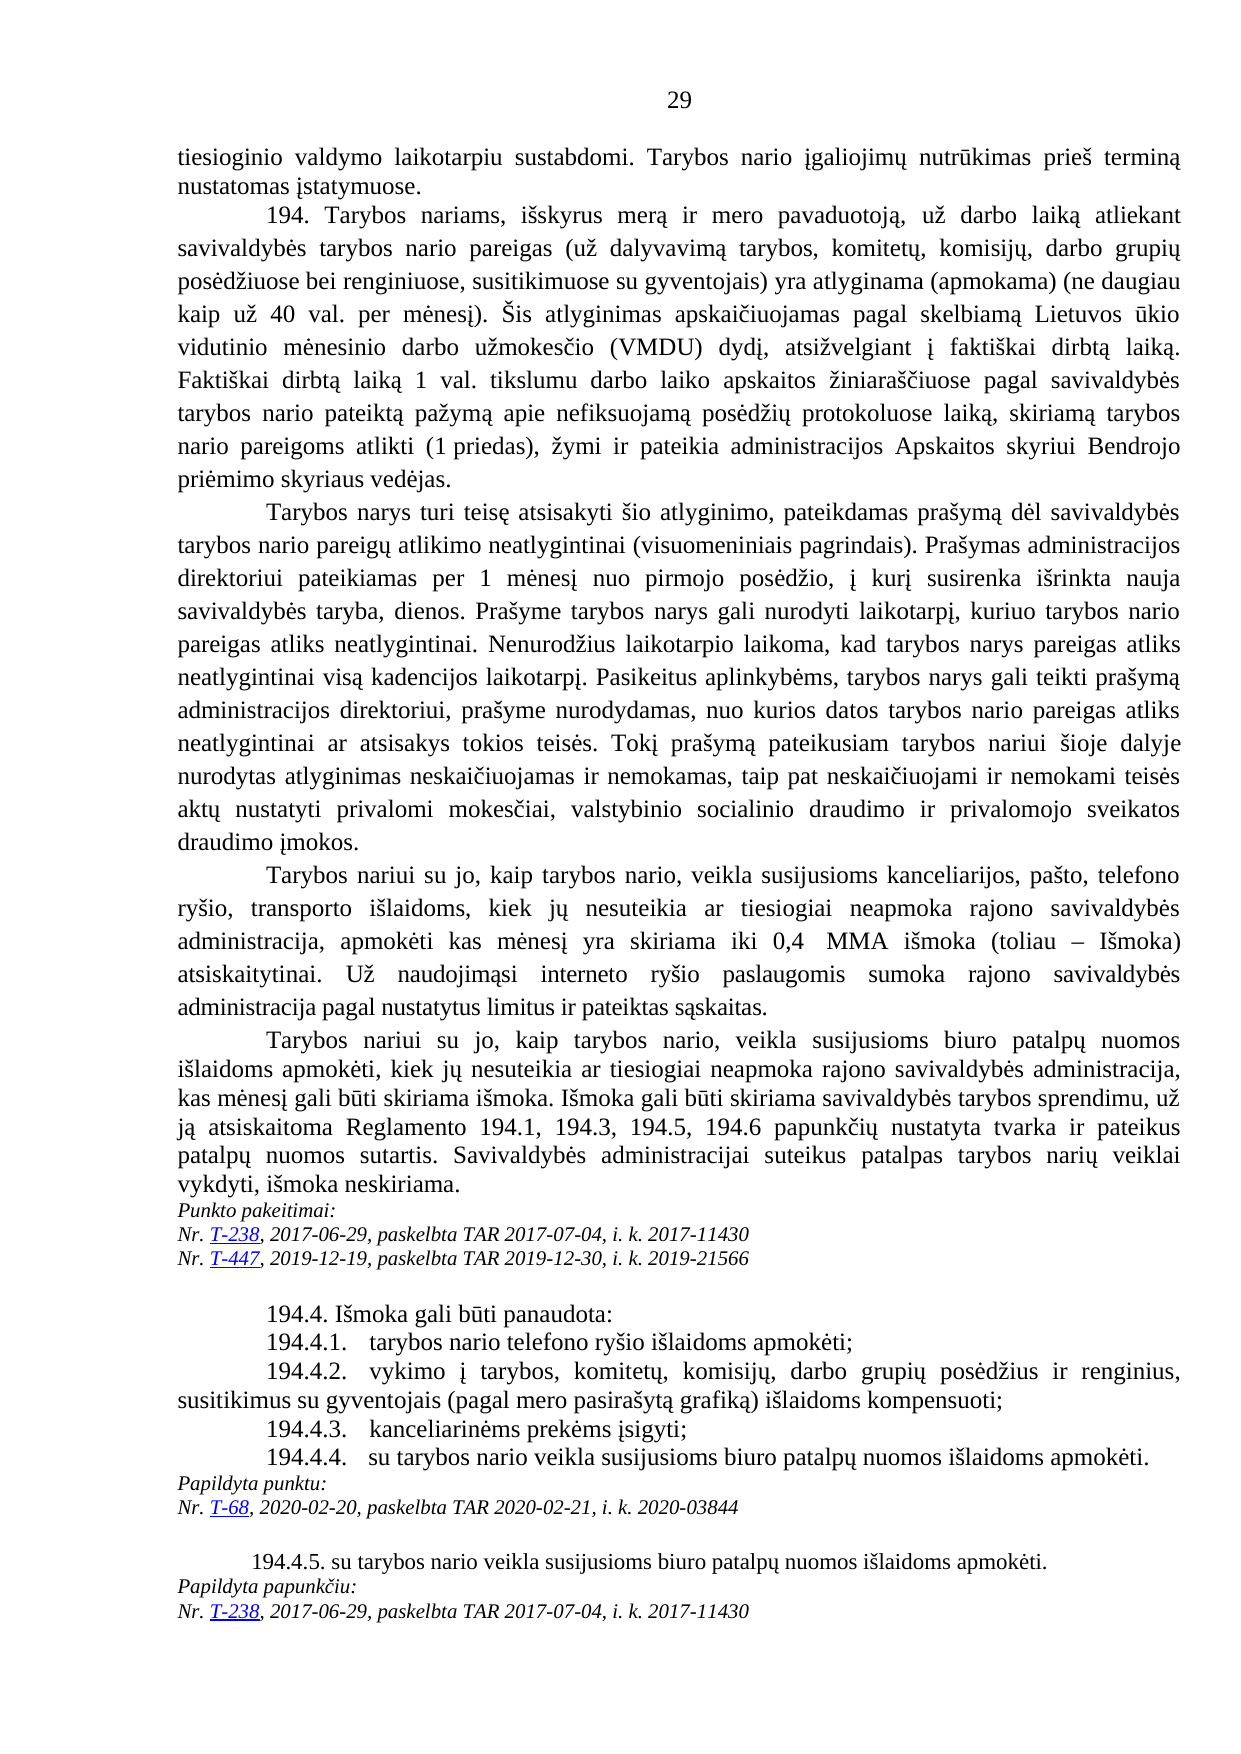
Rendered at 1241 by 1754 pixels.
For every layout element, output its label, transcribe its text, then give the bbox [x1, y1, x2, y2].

text Tarybos nariui su jo, kaip tarybos nario, veikla susijusioms biuro patalpų nuomos išlaidoms apmokėti, kiek jų nesuteikia ar tiesiogiai neapmoka rajono savivaldybės administracija, kas mėnesį gali būti skiriama išmoka. Išmoka gali būti skiriama savivaldybės tarybos sprendimu, už ją atsiskaitoma Reglamento 194.1, 194.3, 194.5, 194.6 papunkčių nustatyta tvarka ir pateikus patalpų nuomos sutartis. Savivaldybės administracijai suteikus patalpas tarybos narių veiklai vykdyti, išmoka neskiriama. [177, 1025, 1181, 1198]
text 194.4. Išmoka gali būti panaudota: [177, 1299, 1181, 1327]
text tiesioginio valdymo laikotarpiu sustabdomi. Tarybos nario įgaliojimų nutrūkimas prieš terminą nustatomas įstatymuose. [177, 142, 1181, 200]
text 194.4.5. su tarybos nario veikla susijusioms biuro patalpų nuomos išlaidoms apmokėti. [177, 1548, 1181, 1574]
text 194. Tarybos nariams, išskyrus merą ir mero pavaduotoją, už darbo laiką atliekant savivaldybės tarybos nario pareigas (už dalyvavimą tarybos, komitetų, komisijų, darbo grupių posėdžiuose bei renginiuose, susitikimuose su gyventojais) yra atlyginama (apmokama) (ne daugiau kaip už 40 val. per mėnesį). Šis atlyginimas apskaičiuojamas pagal skelbiamą Lietuvos ūkio vidutinio mėnesinio darbo užmokesčio (VMDU) dydį, atsižvelgiant į faktiškai dirbtą laiką. Faktiškai dirbtą laiką 1 val. tikslumu darbo laiko apskaitos žiniaraščiuose pagal savivaldybės tarybos nario pateiktą pažymą apie nefiksuojamą posėdžių protokoluose laiką, skiriamą tarybos nario pareigoms atlikti (1 priedas), žymi ir pateikia administracijos Apskaitos skyriui Bendrojo priėmimo skyriaus vedėjas. [177, 200, 1181, 493]
text Papildyta papunkčiu: [177, 1574, 1181, 1598]
text Nr. T-238, 2017-06-29, paskelbta TAR 2017-07-04, i. k. 2017-11430 [177, 1222, 1181, 1246]
text Nr. T-68, 2020-02-20, paskelbta TAR 2020-02-21, i. k. 2020-03844 [177, 1495, 1181, 1519]
text 194.4.2. vykimo į tarybos, komitetų, komisijų, darbo grupių posėdžius ir renginius, susitikimus su gyventojais (pagal mero pasirašytą grafiką) išlaidoms kompensuoti; [177, 1356, 1181, 1414]
text Punkto pakeitimai: [177, 1198, 1181, 1222]
text 194.4.4. su tarybos nario veikla susijusioms biuro patalpų nuomos išlaidoms apmokėti. [177, 1442, 1181, 1471]
text 194.4.1. tarybos nario telefono ryšio išlaidoms apmokėti; [177, 1327, 1181, 1356]
text 194.4.3. kanceliarinėms prekėms įsigyti; [177, 1414, 1181, 1442]
text Nr. T-447, 2019-12-19, paskelbta TAR 2019-12-30, i. k. 2019-21566 [177, 1246, 1181, 1270]
text Tarybos nariui su jo, kaip tarybos nario, veikla susijusioms kanceliarijos, pašto, telefono ryšio, transporto išlaidoms, kiek jų nesuteikia ar tiesiogiai neapmoka rajono savivaldybės administracija, apmokėti kas mėnesį yra skiriama iki 0,4 MMA išmoka (toliau – Išmoka) atsiskaitytinai. Už naudojimąsi interneto ryšio paslaugomis sumoka rajono savivaldybės administracija pagal nustatytus limitus ir pateiktas sąskaitas. [177, 860, 1181, 1021]
text Papildyta punktu: [177, 1471, 1181, 1495]
text Tarybos narys turi teisę atsisakyti šio atlyginimo, pateikdamas prašymą dėl savivaldybės tarybos nario pareigų atlikimo neatlygintinai (visuomeniniais pagrindais). Prašymas administracijos direktoriui pateikiamas per 1 mėnesį nuo pirmojo posėdžio, į kurį susirenka išrinkta nauja savivaldybės taryba, dienos. Prašyme tarybos narys gali nurodyti laikotarpį, kuriuo tarybos nario pareigas atliks neatlygintinai. Nenurodžius laikotarpio laikoma, kad tarybos narys pareigas atliks neatlygintinai visą kadencijos laikotarpį. Pasikeitus aplinkybėms, tarybos narys gali teikti prašymą administracijos direktoriui, prašyme nurodydamas, nuo kurios datos tarybos nario pareigas atliks neatlygintinai ar atsisakys tokios teisės. Tokį prašymą pateikusiam tarybos nariui šioje dalyje nurodytas atlyginimas neskaičiuojamas ir nemokamas, taip pat neskaičiuojami ir nemokami teisės aktų nustatyti privalomi mokesčiai, valstybinio socialinio draudimo ir privalomojo sveikatos draudimo įmokos. [177, 497, 1181, 856]
text Nr. T-238, 2017-06-29, paskelbta TAR 2017-07-04, i. k. 2017-11430 [177, 1598, 1181, 1623]
